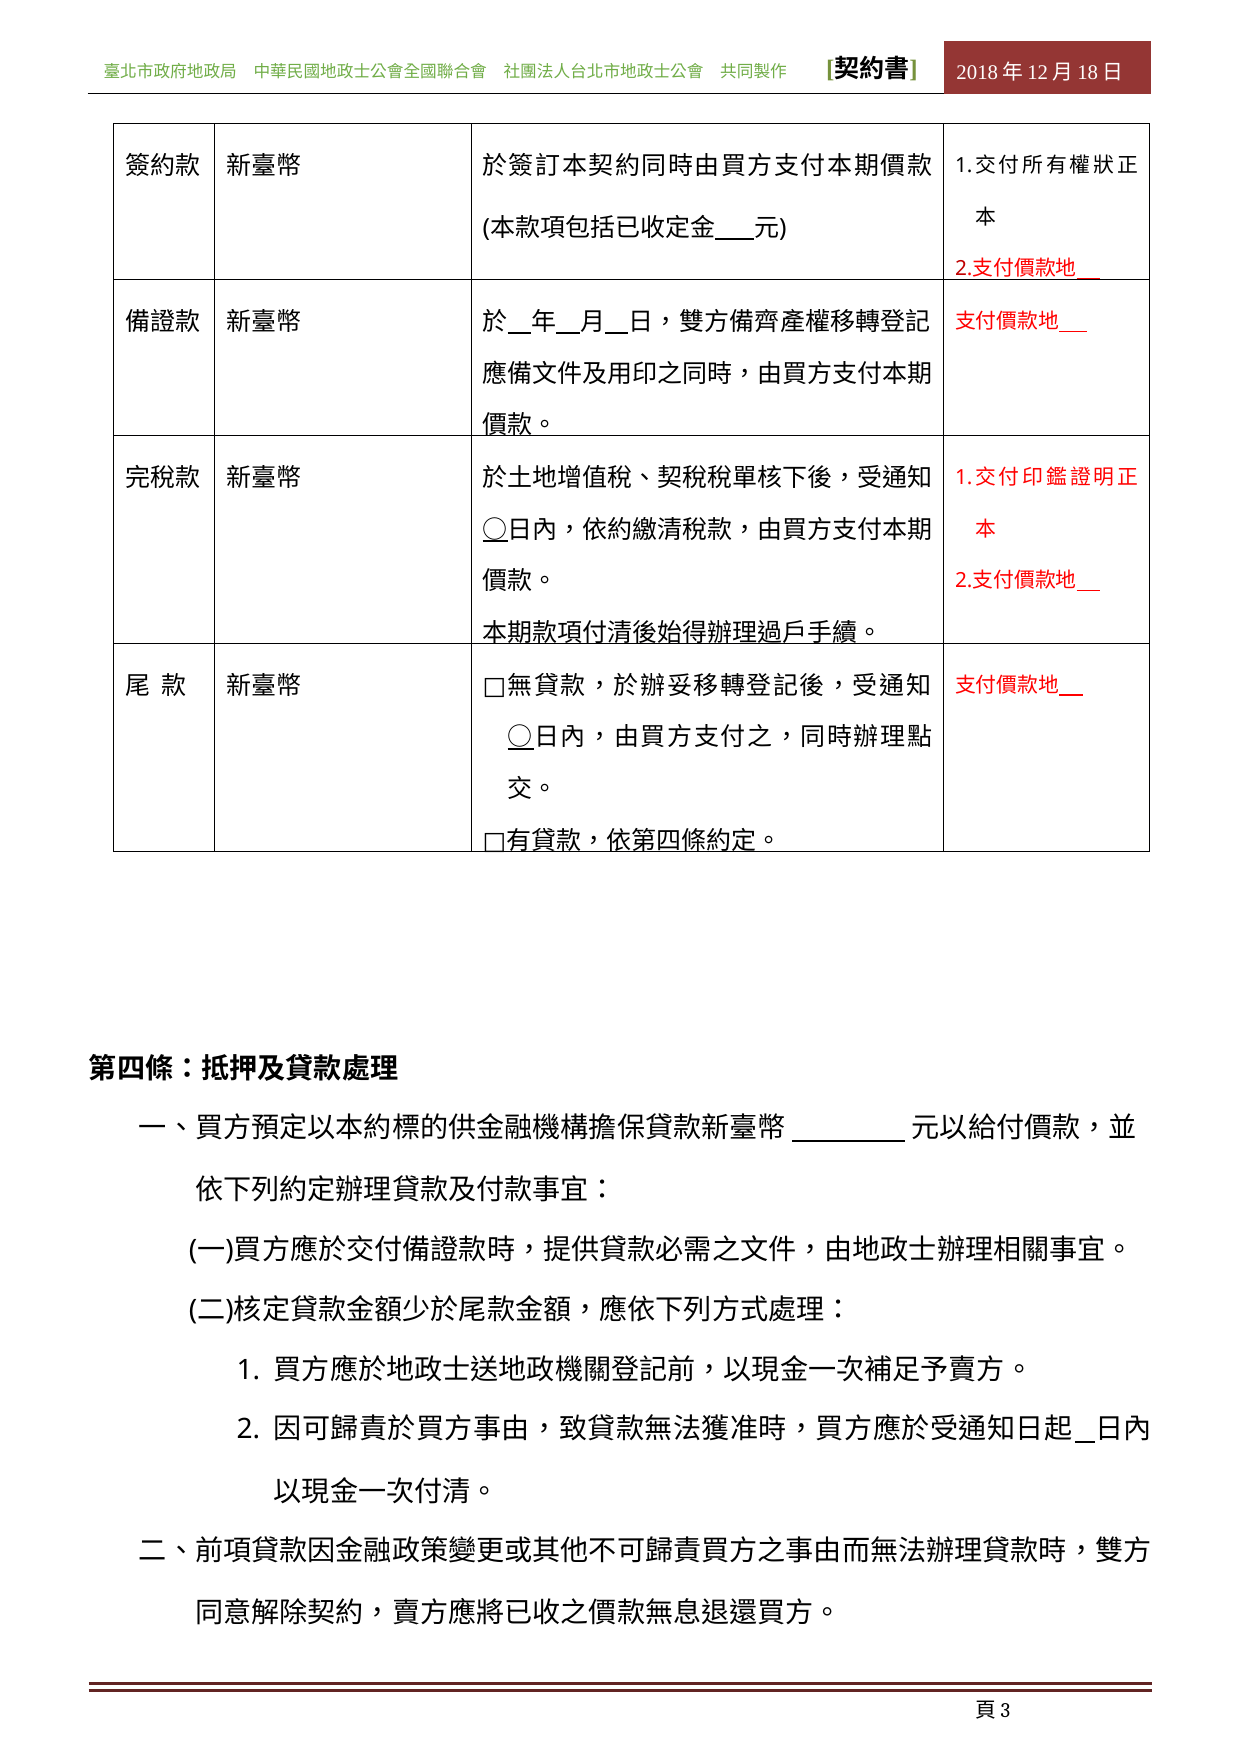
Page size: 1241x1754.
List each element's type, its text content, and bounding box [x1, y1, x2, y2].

text (一)買方應於交付備證款時，提供貸款必需之文件，由地政士辦理相關事宜。 [189, 1208, 1152, 1260]
table_cell □無貸款，於辦妥移轉登記後，受通知 ○日內，由買方支付之，同時辦理點交。 □有貸款，依第四條約定。 [472, 644, 943, 851]
text 一、買方預定以本約標的供金融機構擔保貸款新臺幣 元以給付價款，並依下列約定辦理貸款及付款事宜： [139, 1086, 1152, 1200]
table_cell 備證款 [114, 280, 214, 435]
table_cell 於土地增值稅、契稅稅單核下後，受通知 ○日內，依約繳清稅款，由買方支付本期價款。 本期款項付清後始得辦理過戶手續。 [472, 436, 943, 643]
table_cell 新臺幣 [215, 644, 471, 851]
table_cell 於簽訂本契約同時由買方支付本期價款(本款項包括已收定金 元) [472, 124, 943, 279]
table_cell 新臺幣 [215, 436, 471, 643]
text 二、前項貸款因金融政策變更或其他不可歸責買方之事由而無法辦理貸款時，雙方同意解除契約，賣方應將已收之價款無息退還買方。 [139, 1509, 1152, 1623]
table_cell 於 年 月 日，雙方備齊產權移轉登記應備文件及用印之同時，由買方支付本期價款。 [472, 280, 943, 435]
table_cell 新臺幣 [215, 280, 471, 435]
table_cell 簽約款 [114, 124, 214, 279]
table_cell 支付價款地 [944, 280, 1149, 435]
table_cell 新臺幣 [215, 124, 471, 279]
table_cell 1.交付所有權狀正本 2.支付價款地 [944, 124, 1149, 279]
list 買方應於地政士送地政機關登記前，以現金一次補足予賣方。 [236, 1328, 1152, 1379]
text (二)核定貸款金額少於尾款金額，應依下列方式處理： [189, 1268, 1152, 1320]
text 第四條：抵押及貸款處理 [89, 1027, 1152, 1078]
table_cell 完稅款 [114, 436, 214, 643]
list 因可歸責於買方事由，致貸款無法獲准時，買方應於受通知日起 日內以現金一次付清。 [236, 1388, 1152, 1501]
table_cell 1.交付印鑑證明正本 2.支付價款地 [944, 436, 1149, 643]
table_cell 尾 款 [114, 644, 214, 851]
table_cell 支付價款地 [944, 644, 1149, 851]
